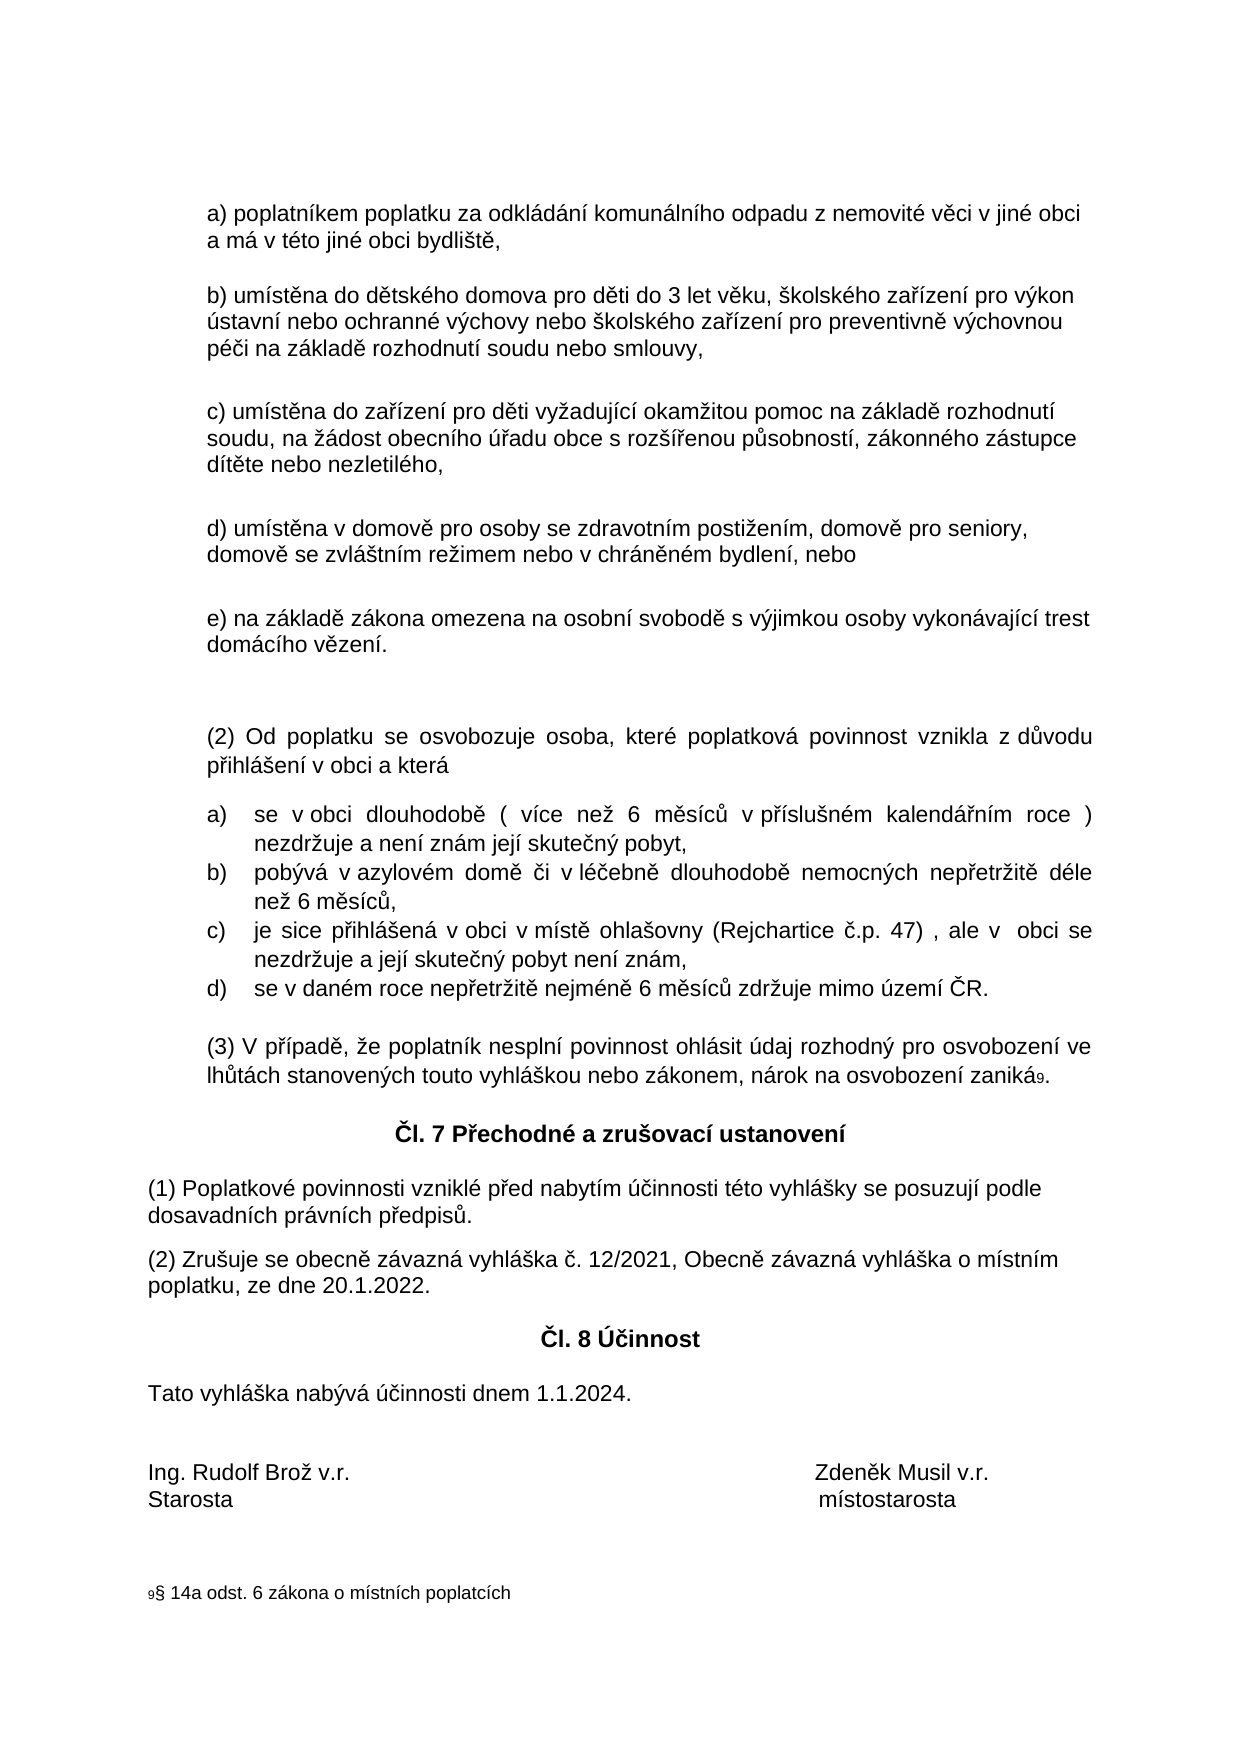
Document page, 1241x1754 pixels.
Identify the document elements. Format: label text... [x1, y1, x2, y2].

text (2) Od poplatku se osvobozuje osoba, které poplatková povinnost vznikla z důvodu přihlášení v obci a která [207, 723, 1093, 778]
text b) umístěna do dětského domova pro děti do 3 let věku, školského zařízení pro výkon ústavní nebo ochranné výchovy nebo školského zařízení pro preventivně výchovnou péči na základě rozhodnutí soudu nebo smlouvy, [207, 282, 1093, 361]
text Čl. 7 Přechodné a zrušovací ustanovení [148, 1120, 1093, 1148]
list se v daném roce nepřetržitě nejméně 6 měsíců zdržuje mimo území ČR. [207, 975, 1093, 1002]
text 9§ 14a odst. 6 zákona o místních poplatcích [148, 1581, 1093, 1603]
text d) umístěna v domově pro osoby se zdravotním postižením, domově pro seniory, domově se zvláštním režimem nebo v chráněném bydlení, nebo [207, 515, 1093, 567]
text (3) V případě, že poplatník nesplní povinnost ohlásit údaj rozhodný pro osvobození ve lhůtách stanovených touto vyhláškou nebo zákonem, nárok na osvobození zaniká9. [207, 1033, 1093, 1088]
list pobývá v azylovém domě či v léčebně dlouhodobě nemocných nepřetržitě déle než 6 měsíců, [207, 859, 1093, 915]
text a) poplatníkem poplatku za odkládání komunálního odpadu z nemovité věci v jiné obci a má v této jiné obci bydliště, [207, 200, 1093, 253]
text (2) Zrušuje se obecně závazná vyhláška č. 12/2021, Obecně závazná vyhláška o místním poplatku, ze dne 20.1.2022. [148, 1246, 1093, 1299]
text c) umístěna do zařízení pro děti vyžadující okamžitou pomoc na základě rozhodnutí soudu, na žádost obecního úřadu obce s rozšířenou působností, zákonného zástupce dítěte nebo nezletilého, [207, 398, 1093, 477]
list se v obci dlouhodobě ( více než 6 měsíců v příslušném kalendářním roce ) nezdržuje a není znám její skutečný pobyt, [207, 801, 1093, 857]
list je sice přihlášená v obci v místě ohlašovny (Rejchartice č.p. 47) , ale v obci se nezdržuje a její skutečný pobyt není znám, [207, 917, 1093, 973]
text e) na základě zákona omezena na osobní svobodě s výjimkou osoby vykonávající trest domácího vězení. [207, 605, 1093, 657]
text Čl. 8 Účinnost [148, 1325, 1093, 1353]
text (1) Poplatkové povinnosti vzniklé před nabytím účinnosti této vyhlášky se posuzují podle dosavadních právních předpisů. [148, 1175, 1093, 1228]
text Tato vyhláška nabývá účinnosti dnem 1.1.2024. [148, 1380, 1093, 1407]
text Ing. Rudolf Brož v.r. Zdeněk Musil v.r. [148, 1459, 1093, 1486]
text Starosta místostarosta [148, 1486, 1093, 1512]
